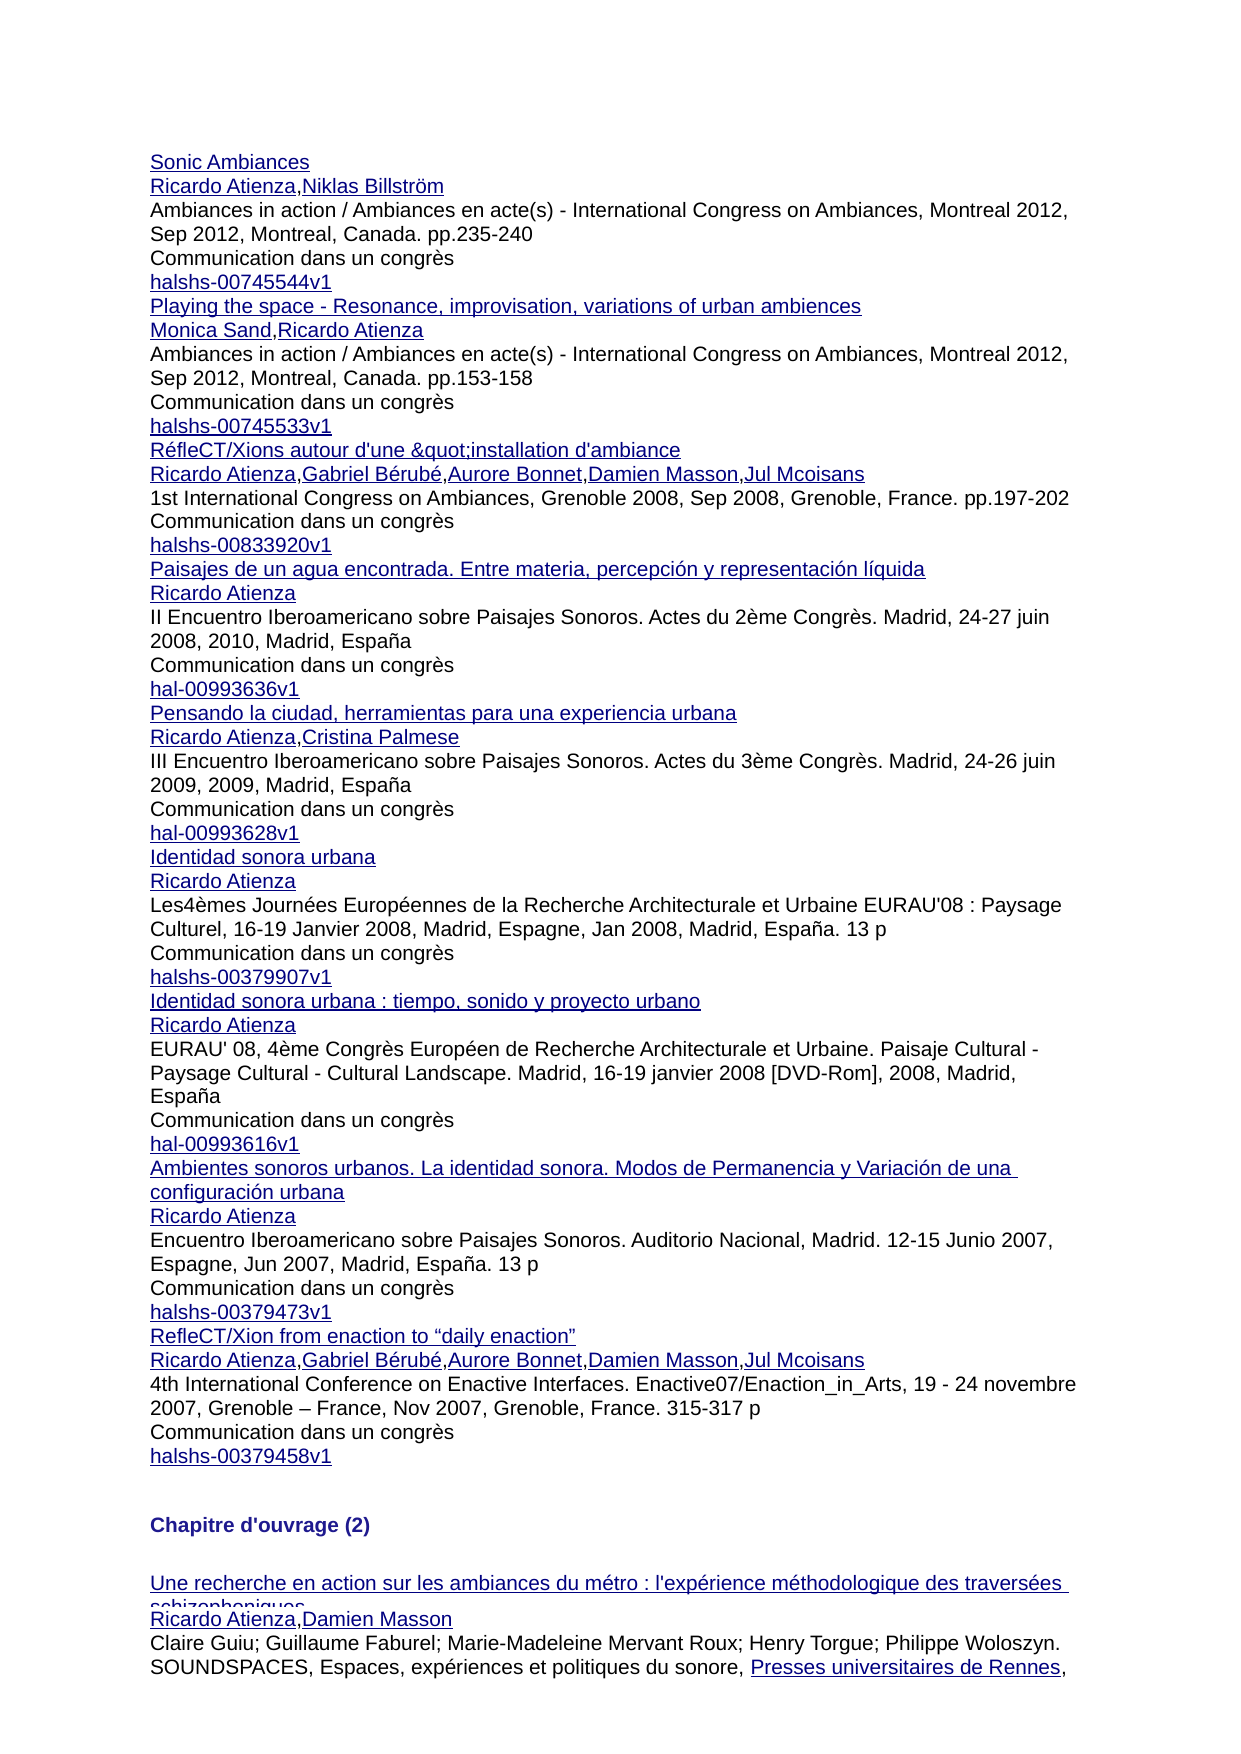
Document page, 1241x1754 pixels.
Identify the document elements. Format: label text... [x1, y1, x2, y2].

table_cell RefleCT/Xion from enaction to “daily enaction” Ricardo Atienza,Gabriel Bérubé,Aurore Bonnet,Damien Masson,Jul Mcoisans 4th International Conference on Enactive Interfaces. Enactive07/Enaction_in_Arts, 19 - 24 novembre 2007, Grenoble – France, Nov 2007, Grenoble, France. 315-317 p Communication dans un congrès halshs-00379458v1 [150, 1324, 1090, 1468]
table_cell Pensando la ciudad, herramientas para una experiencia urbana Ricardo Atienza,Cristina Palmese III Encuentro Iberoamericano sobre Paisajes Sonoros. Actes du 3ème Congrès. Madrid, 24-26 juin 2009, 2009, Madrid, España Communication dans un congrès hal-00993628v1 [150, 701, 1090, 845]
table_cell Sonic Ambiances Ricardo Atienza,Niklas Billström Ambiances in action / Ambiances en acte(s) - International Congress on Ambiances, Montreal 2012, Sep 2012, Montreal, Canada. pp.235-240 Communication dans un congrès halshs-00745544v1 [150, 150, 1090, 294]
table_cell Identidad sonora urbana Ricardo Atienza Les4èmes Journées Européennes de la Recherche Architecturale et Urbaine EURAU'08 : Paysage Culturel, 16-19 Janvier 2008, Madrid, Espagne, Jan 2008, Madrid, España. 13 p Communication dans un congrès halshs-00379907v1 [150, 845, 1090, 988]
table_header Une recherche en action sur les ambiances du métro : l'expérience méthodologique des traversées schizophoniques Ricardo Atienza,Damien Masson Claire Guiu; Guillaume Faburel; Marie-Madeleine Mervant Roux; Henry Torgue; Philippe Woloszyn. SOUNDSPACES, Espaces, expériences et politiques du sonore, Presses universitaires de Rennes, [150, 1571, 1090, 1679]
table_cell Ambientes sonoros urbanos. La identidad sonora. Modos de Permanencia y Variación de una configuración urbana Ricardo Atienza Encuentro Iberoamericano sobre Paisajes Sonoros. Auditorio Nacional, Madrid. 12-15 Junio 2007, Espagne, Jun 2007, Madrid, España. 13 p Communication dans un congrès halshs-00379473v1 [150, 1156, 1090, 1324]
table_cell RéfleCT/Xions autour d'une &quot;installation d'ambiance Ricardo Atienza,Gabriel Bérubé,Aurore Bonnet,Damien Masson,Jul Mcoisans 1st International Congress on Ambiances, Grenoble 2008, Sep 2008, Grenoble, France. pp.197-202 Communication dans un congrès halshs-00833920v1 [150, 438, 1090, 557]
table_cell Paisajes de un agua encontrada. Entre materia, percepción y representación líquida Ricardo Atienza II Encuentro Iberoamericano sobre Paisajes Sonoros. Actes du 2ème Congrès. Madrid, 24-27 juin 2008, 2010, Madrid, España Communication dans un congrès hal-00993636v1 [150, 557, 1090, 701]
table_cell Playing the space - Resonance, improvisation, variations of urban ambiences Monica Sand,Ricardo Atienza Ambiances in action / Ambiances en acte(s) - International Congress on Ambiances, Montreal 2012, Sep 2012, Montreal, Canada. pp.153-158 Communication dans un congrès halshs-00745533v1 [150, 294, 1090, 437]
table_cell Identidad sonora urbana : tiempo, sonido y proyecto urbano Ricardo Atienza EURAU' 08, 4ème Congrès Européen de Recherche Architecturale et Urbaine. Paisaje Cultural - Paysage Cultural - Cultural Landscape. Madrid, 16-19 janvier 2008 [DVD-Rom], 2008, Madrid, España Communication dans un congrès hal-00993616v1 [150, 989, 1090, 1156]
subtitle Chapitre d'ouvrage (2) [150, 1512, 1090, 1536]
